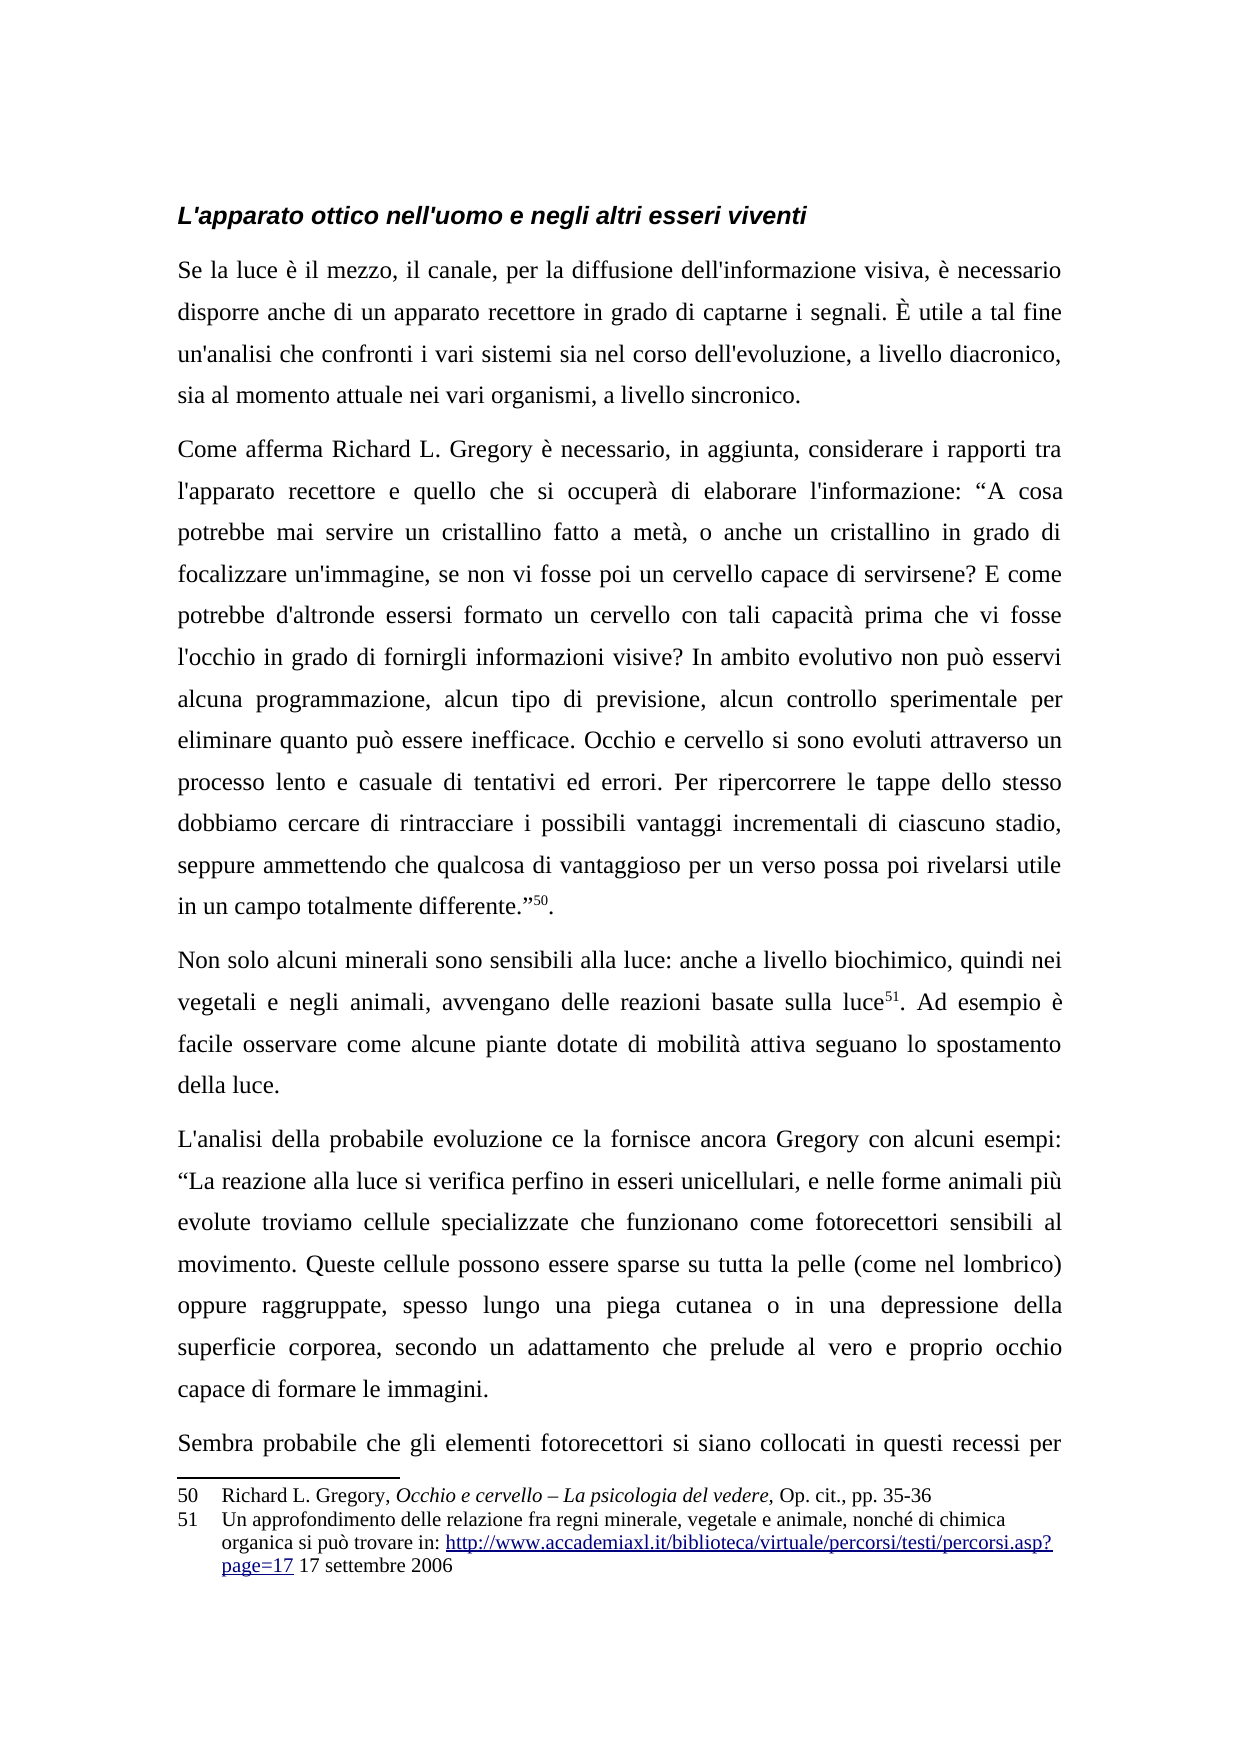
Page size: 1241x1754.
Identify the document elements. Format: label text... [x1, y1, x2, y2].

text Un approfondimento delle relazione fra regni minerale, vegetale e animale, nonché di chimica organica si può trovare in: http://www.accademiaxl.it/biblioteca/virtuale/percorsi/testi/percorsi.asp?page=17 17 settembre 2006 [177, 1507, 1063, 1577]
text Richard L. Gregory, Occhio e cervello – La psicologia del vedere, Op. cit., pp. 35-36 [177, 1484, 1063, 1507]
text L'analisi della probabile evoluzione ce la fornisce ancora Gregory con alcuni esempi: “La reazione alla luce si verifica perfino in esseri unicellulari, e nelle forme animali più evolute troviamo cellule specializzate che funzionano come fotorecettori sensibili al movimento. Queste cellule possono essere sparse su tutta la pelle (come nel lombrico) oppure raggruppate, spesso lungo una piega cutanea o in una depressione della superficie corporea, secondo un adattamento che prelude al vero e proprio occhio capace di formare le immagini. [177, 1125, 1063, 1402]
text Come afferma Richard L. Gregory è necessario, in aggiunta, considerare i rapporti tra l'apparato recettore e quello che si occuperà di elaborare l'informazione: “A cosa potrebbe mai servire un cristallino fatto a metà, o anche un cristallino in grado di focalizzare un'immagine, se non vi fosse poi un cervello capace di servirsene? E come potrebbe d'altronde essersi formato un cervello con tali capacità prima che vi fosse l'occhio in grado di fornirgli informazioni visive? In ambito evolutivo non può esservi alcuna programmazione, alcun tipo di previsione, alcun controllo sperimentale per eliminare quanto può essere inefficace. Occhio e cervello si sono evoluti attraverso un processo lento e casuale di tentativi ed errori. Per ripercorrere le tappe dello stesso dobbiamo cercare di rintracciare i possibili vantaggi incrementali di ciascuno stadio, seppure ammettendo che qualcosa di vantaggioso per un verso possa poi rivelarsi utile in un campo totalmente differente.”. [177, 435, 1063, 920]
text Non solo alcuni minerali sono sensibili alla luce: anche a livello biochimico, quindi nei vegetali e negli animali, avvengano delle reazioni basate sulla luce. Ad esempio è facile osservare come alcune piante dotate di mobilità attiva seguano lo spostamento della luce. [177, 947, 1063, 1099]
subtitle L'apparato ottico nell'uomo e negli altri esseri viventi [177, 202, 1063, 230]
text Se la luce è il mezzo, il canale, per la diffusione dell'informazione visiva, è necessario disporre anche di un apparato recettore in grado di captarne i segnali. È utile a tal fine un'analisi che confronti i vari sistemi sia nel corso dell'evoluzione, a livello diacronico, sia al momento attuale nei vari organismi, a livello sincronico. [177, 257, 1063, 409]
text Sembra probabile che gli elementi fotorecettori si siano collocati in questi recessi per [177, 1429, 1063, 1456]
